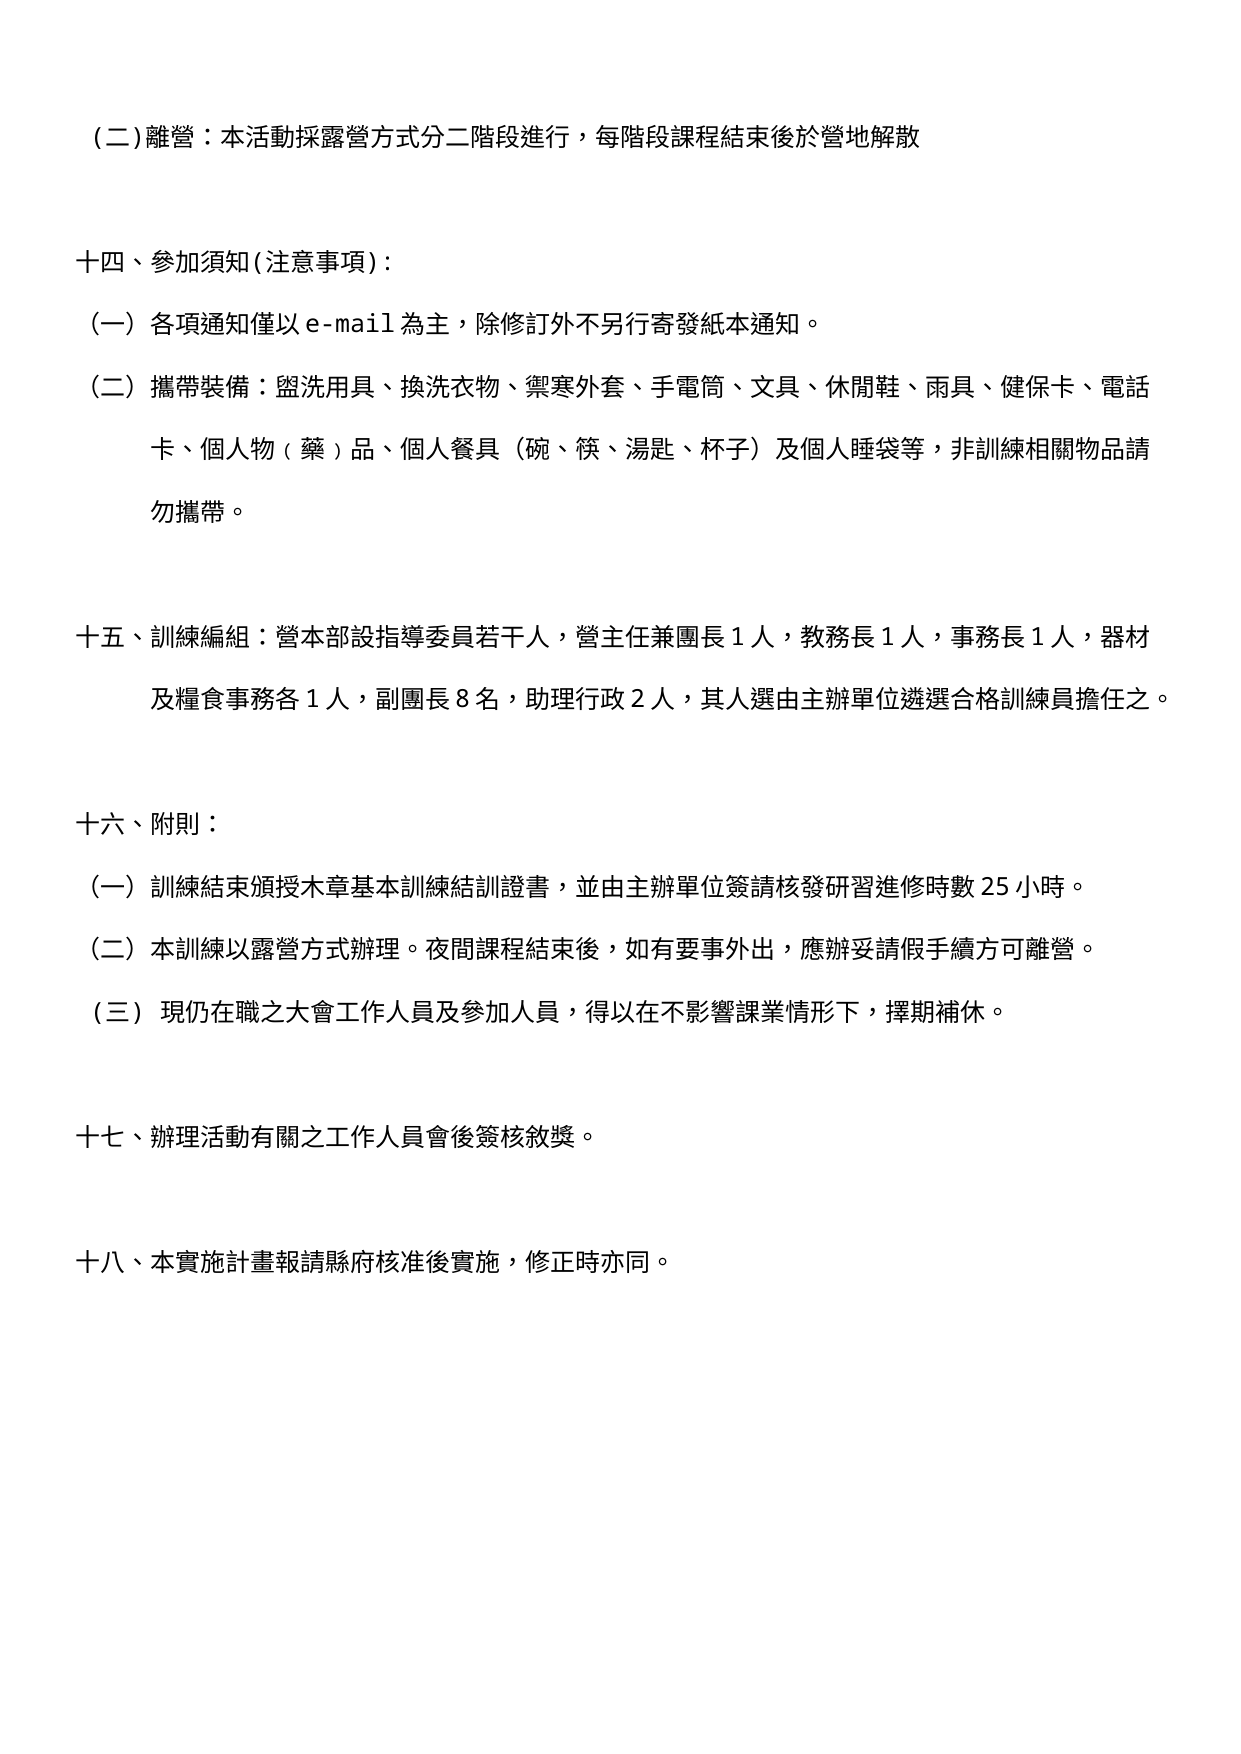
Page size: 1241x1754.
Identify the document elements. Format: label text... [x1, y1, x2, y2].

text 十五、訓練編組：營本部設指導委員若干人，營主任兼團長1人，教務長1人，事務長1人，器材及糧食事務各1人，副團長8名，助理行政2人，其人選由主辦單位遴選合格訓練員擔任之。 [75, 594, 1165, 719]
text （一）各項通知僅以e-mail為主，除修訂外不另行寄發紙本通知。 [75, 281, 1165, 344]
text 十六、附則： [75, 781, 1165, 844]
text (三) 現仍在職之大會工作人員及參加人員，得以在不影響課業情形下，擇期補休。 [75, 969, 1165, 1031]
text (二)離營：本活動採露營方式分二階段進行，每階段課程結束後於營地解散 [75, 94, 1165, 156]
text （二）本訓練以露營方式辦理。夜間課程結束後，如有要事外出，應辦妥請假手續方可離營。 [75, 906, 1165, 969]
text 十四、參加須知(注意事項): [75, 219, 1165, 281]
text 十七、辦理活動有關之工作人員會後簽核敘獎。 [75, 1094, 1165, 1156]
text （一）訓練結束頒授木章基本訓練結訓證書，並由主辦單位簽請核發研習進修時數25小時。 [75, 844, 1165, 906]
text 十八、本實施計畫報請縣府核准後實施，修正時亦同。 [75, 1219, 1165, 1281]
text （二）攜帶裝備：盥洗用具、換洗衣物、禦寒外套、手電筒、文具、休閒鞋、雨具、健保卡、電話卡、個人物﹙藥﹚品、個人餐具（碗、筷、湯匙、杯子）及個人睡袋等，非訓練相關物品請勿攜帶。 [75, 344, 1165, 531]
